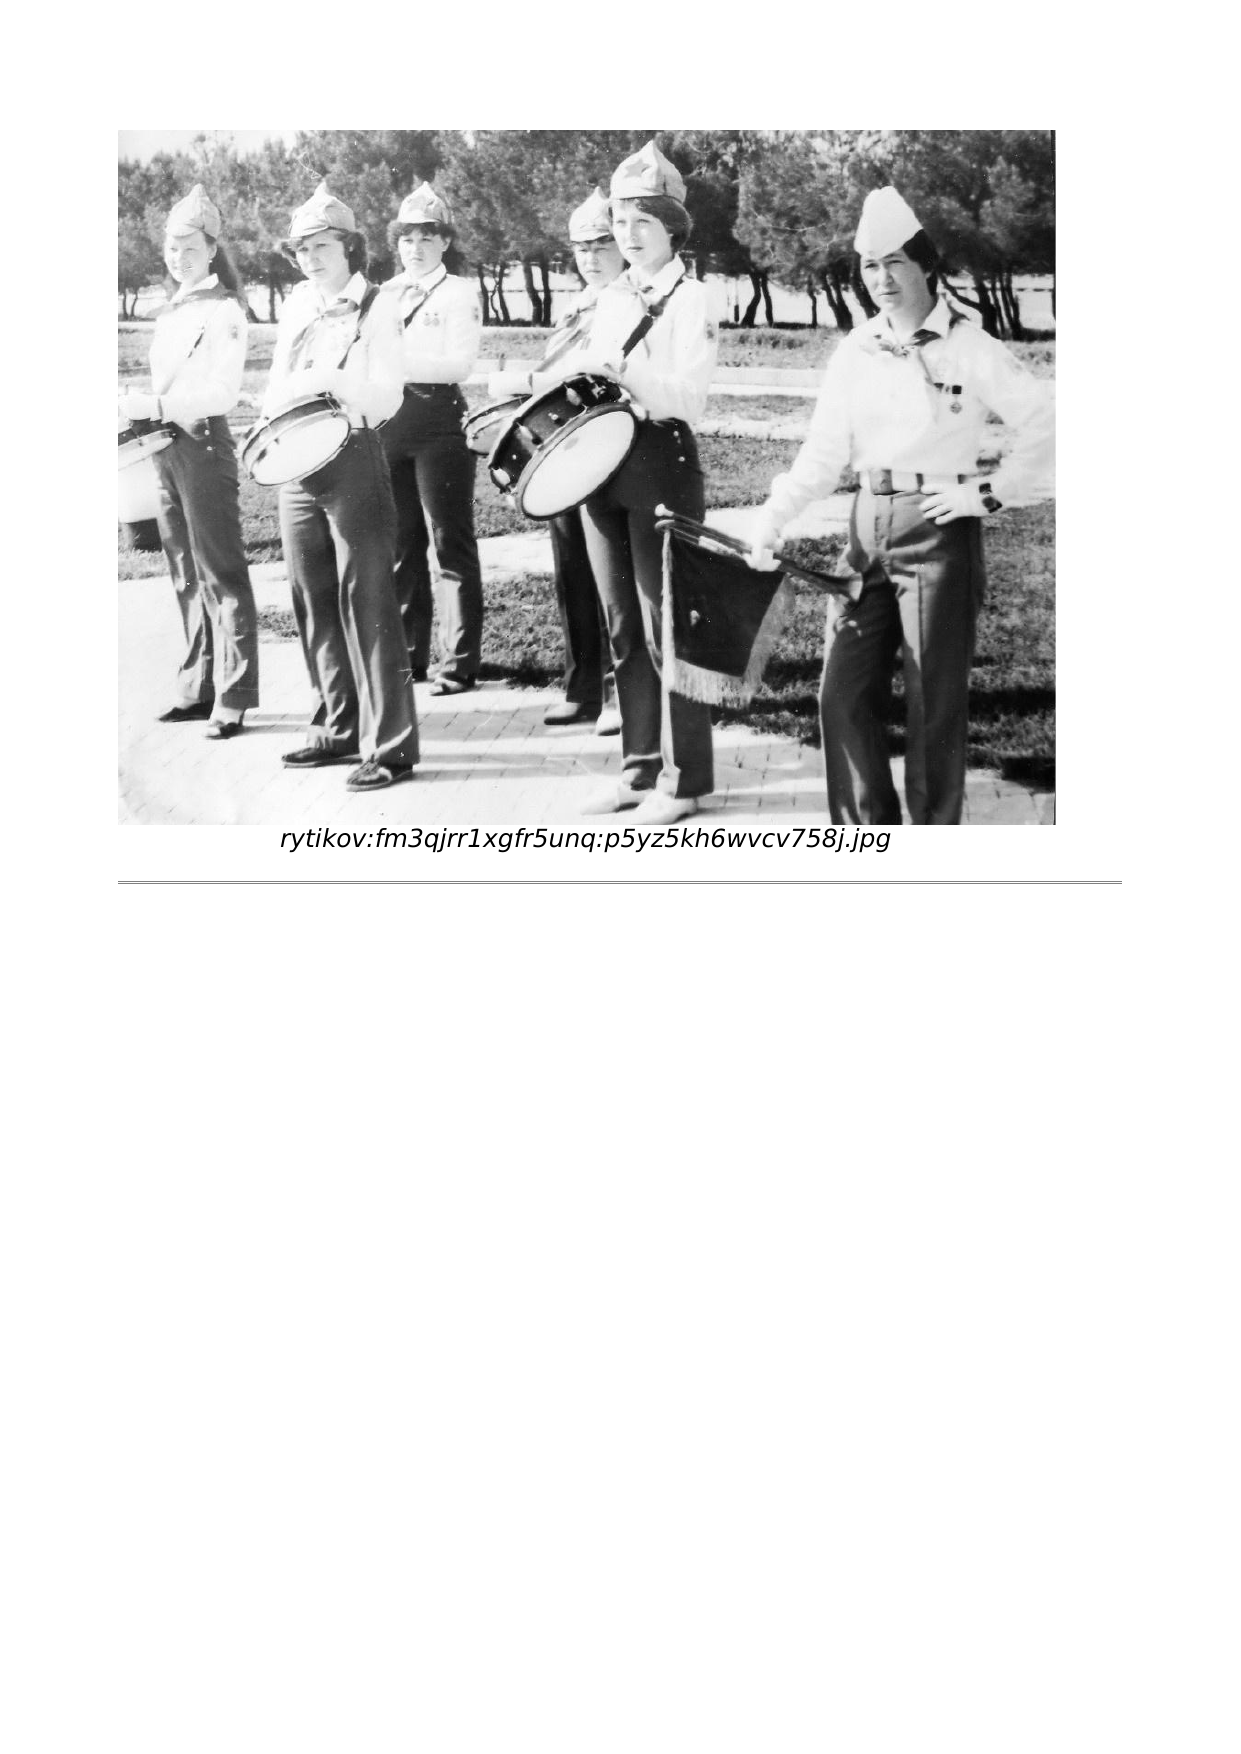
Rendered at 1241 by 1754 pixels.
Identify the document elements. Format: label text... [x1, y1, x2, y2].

picture [118, 130, 1056, 825]
text rytikov:fm3qjrr1xgfr5unq:p5yz5kh6wvcv758j.jpg [118, 825, 1056, 854]
